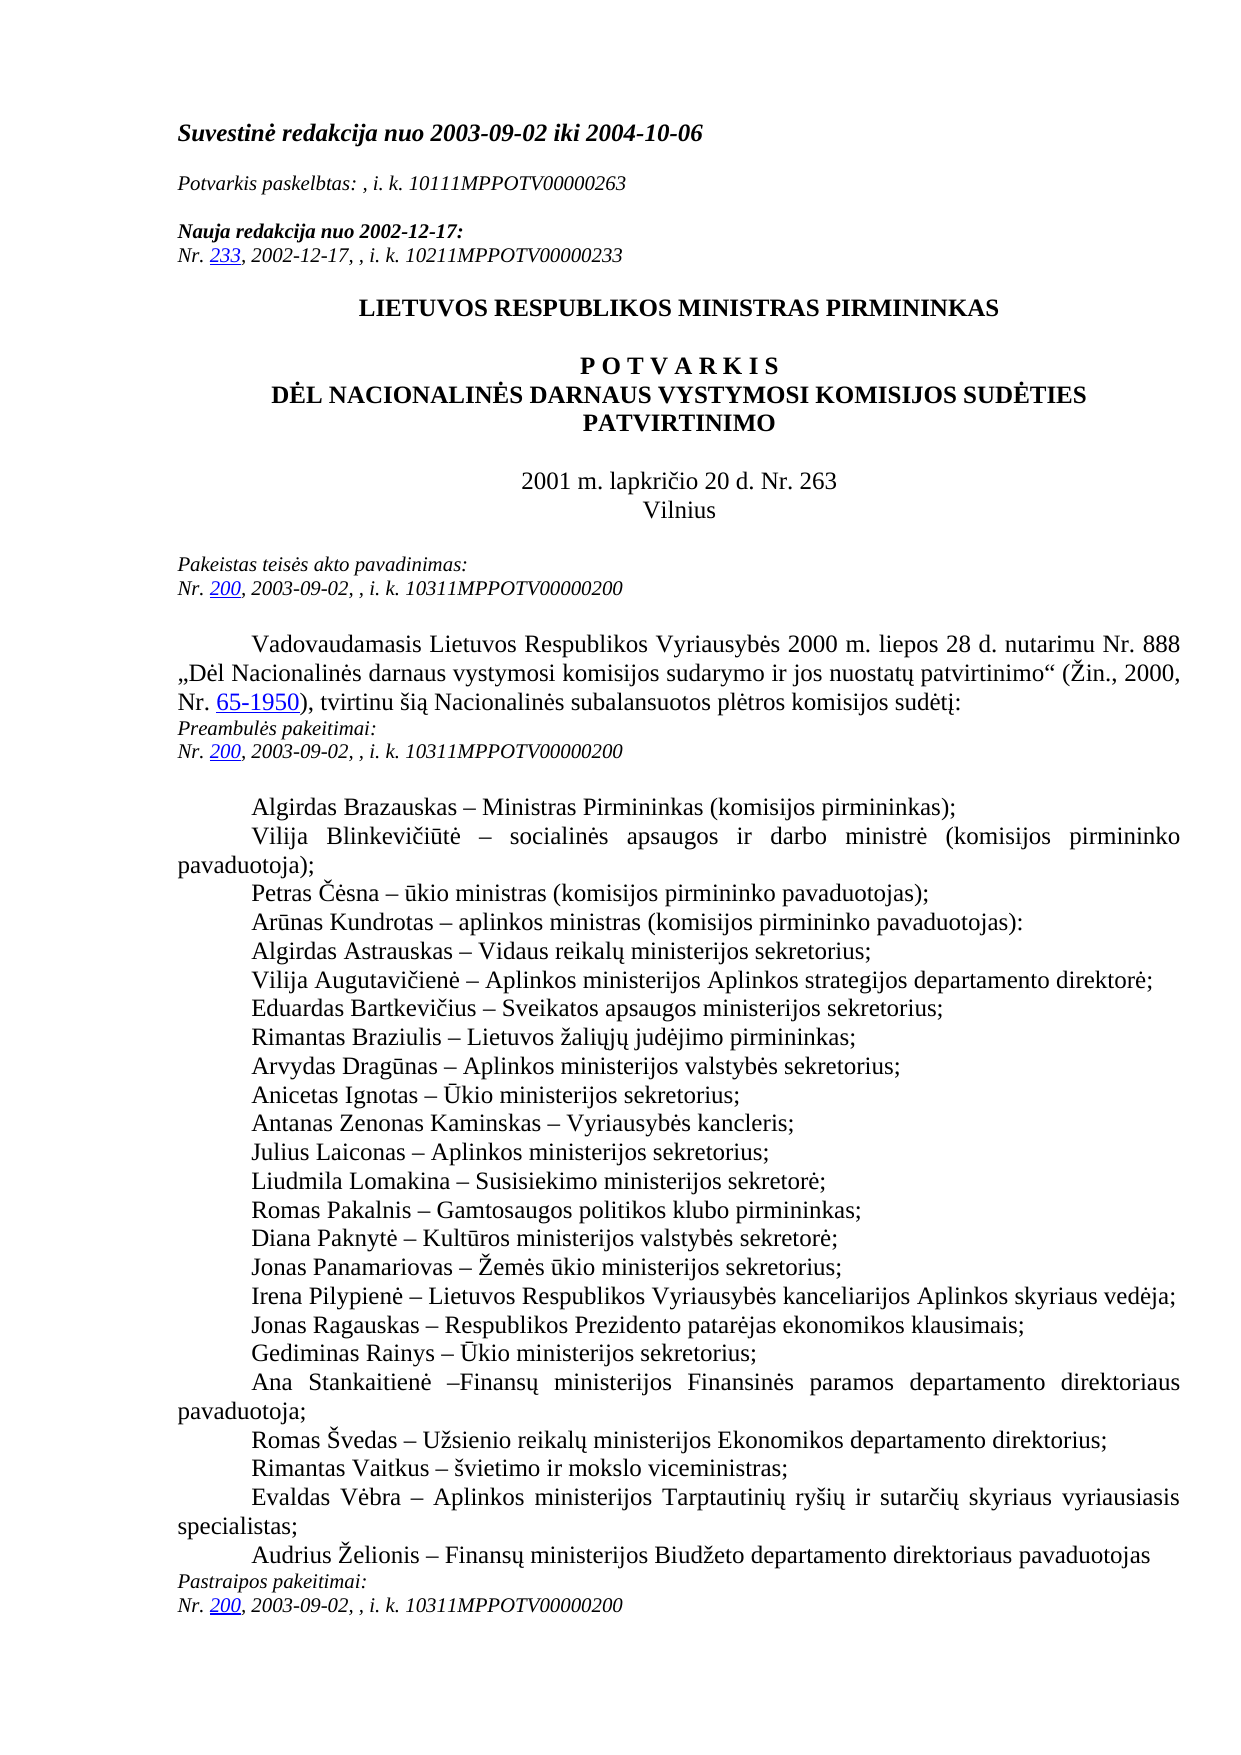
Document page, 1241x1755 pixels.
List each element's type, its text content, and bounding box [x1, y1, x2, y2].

text Petras Čėsna – ūkio ministras (komisijos pirmininko pavaduotojas); [177, 878, 1181, 907]
text Pastraipos pakeitimai: [177, 1568, 1181, 1593]
text Potvarkis paskelbtas: , i. k. 10111MPPOTV00000263 [177, 171, 1181, 195]
text Nr. 200, 2003-09-02, , i. k. 10311MPPOTV00000200 [177, 1593, 1181, 1617]
text Ana Stankaitienė –Finansų ministerijos Finansinės paramos departamento direktoriaus pavaduotoja; [177, 1367, 1181, 1425]
text Eduardas Bartkevičius – Sveikatos apsaugos ministerijos sekretorius; [177, 993, 1181, 1022]
text LIETUVOS RESPUBLIKOS MINISTRAS PIRMININKAS [177, 293, 1181, 322]
text Julius Laiconas – Aplinkos ministerijos sekretorius; [177, 1137, 1181, 1166]
text Jonas Panamariovas – Žemės ūkio ministerijos sekretorius; [177, 1252, 1181, 1281]
text POTVARKIS [177, 351, 1181, 380]
text Pakeistas teisės akto pavadinimas: [177, 552, 1181, 576]
text Algirdas Brazauskas – Ministras Pirmininkas (komisijos pirmininkas); [177, 792, 1181, 821]
text Antanas Zenonas Kaminskas – Vyriausybės kancleris; [177, 1108, 1181, 1137]
text Vadovaudamasis Lietuvos Respublikos Vyriausybės 2000 m. liepos 28 d. nutarimu Nr. 888 „Dėl Nacionalinės darnaus vystymosi komisijos sudarymo ir jos nuostatų patvirtinimo“ (Žin., 2000, Nr. 65-1950), tvirtinu šią Nacionalinės subalansuotos plėtros komisijos sudėtį: [177, 629, 1181, 715]
text Rimantas Vaitkus – švietimo ir mokslo viceministras; [177, 1453, 1181, 1482]
text Vilija Augutavičienė – Aplinkos ministerijos Aplinkos strategijos departamento direktorė; [177, 965, 1181, 993]
text 2001 m. lapkričio 20 d. Nr. 263 [177, 466, 1181, 495]
text Nr. 233, 2002-12-17, , i. k. 10211MPPOTV00000233 [177, 243, 1181, 267]
text Gediminas Rainys – Ūkio ministerijos sekretorius; [177, 1338, 1181, 1367]
text Preambulės pakeitimai: [177, 715, 1181, 739]
text Arūnas Kundrotas – aplinkos ministras (komisijos pirmininko pavaduotojas): [177, 907, 1181, 936]
text Rimantas Braziulis – Lietuvos žaliųjų judėjimo pirmininkas; [177, 1022, 1181, 1051]
text Algirdas Astrauskas – Vidaus reikalų ministerijos sekretorius; [177, 936, 1181, 965]
text Arvydas Dragūnas – Aplinkos ministerijos valstybės sekretorius; [177, 1051, 1181, 1080]
text Irena Pilypienė – Lietuvos Respublikos Vyriausybės kanceliarijos Aplinkos skyriaus vedėja; [177, 1281, 1181, 1310]
text Vilija Blinkevičiūtė – socialinės apsaugos ir darbo ministrė (komisijos pirmininko pavaduotoja); [177, 821, 1181, 878]
text Romas Švedas – Užsienio reikalų ministerijos Ekonomikos departamento direktorius; [177, 1425, 1181, 1453]
text Nr. 200, 2003-09-02, , i. k. 10311MPPOTV00000200 [177, 576, 1181, 600]
text DĖL NACIONALINĖS DARNAUS VYSTYMOSI KOMISIJOS SUDĖTIES PATVIRTINIMO [177, 380, 1181, 437]
text Nauja redakcija nuo 2002-12-17: [177, 219, 1181, 243]
text Nr. 200, 2003-09-02, , i. k. 10311MPPOTV00000200 [177, 739, 1181, 763]
text Anicetas Ignotas – Ūkio ministerijos sekretorius; [177, 1080, 1181, 1108]
text Audrius Želionis – Finansų ministerijos Biudžeto departamento direktoriaus pavaduotojas [177, 1540, 1181, 1568]
text Liudmila Lomakina – Susisiekimo ministerijos sekretorė; [177, 1166, 1181, 1195]
text Jonas Ragauskas – Respublikos Prezidento patarėjas ekonomikos klausimais; [177, 1310, 1181, 1338]
text Diana Paknytė – Kultūros ministerijos valstybės sekretorė; [177, 1223, 1181, 1252]
text Romas Pakalnis – Gamtosaugos politikos klubo pirmininkas; [177, 1195, 1181, 1223]
text Suvestinė redakcija nuo 2003-09-02 iki 2004-10-06 [177, 118, 1181, 147]
text Evaldas Vėbra – Aplinkos ministerijos Tarptautinių ryšių ir sutarčių skyriaus vyriausiasis specialistas; [177, 1482, 1181, 1540]
text Vilnius [177, 495, 1181, 523]
